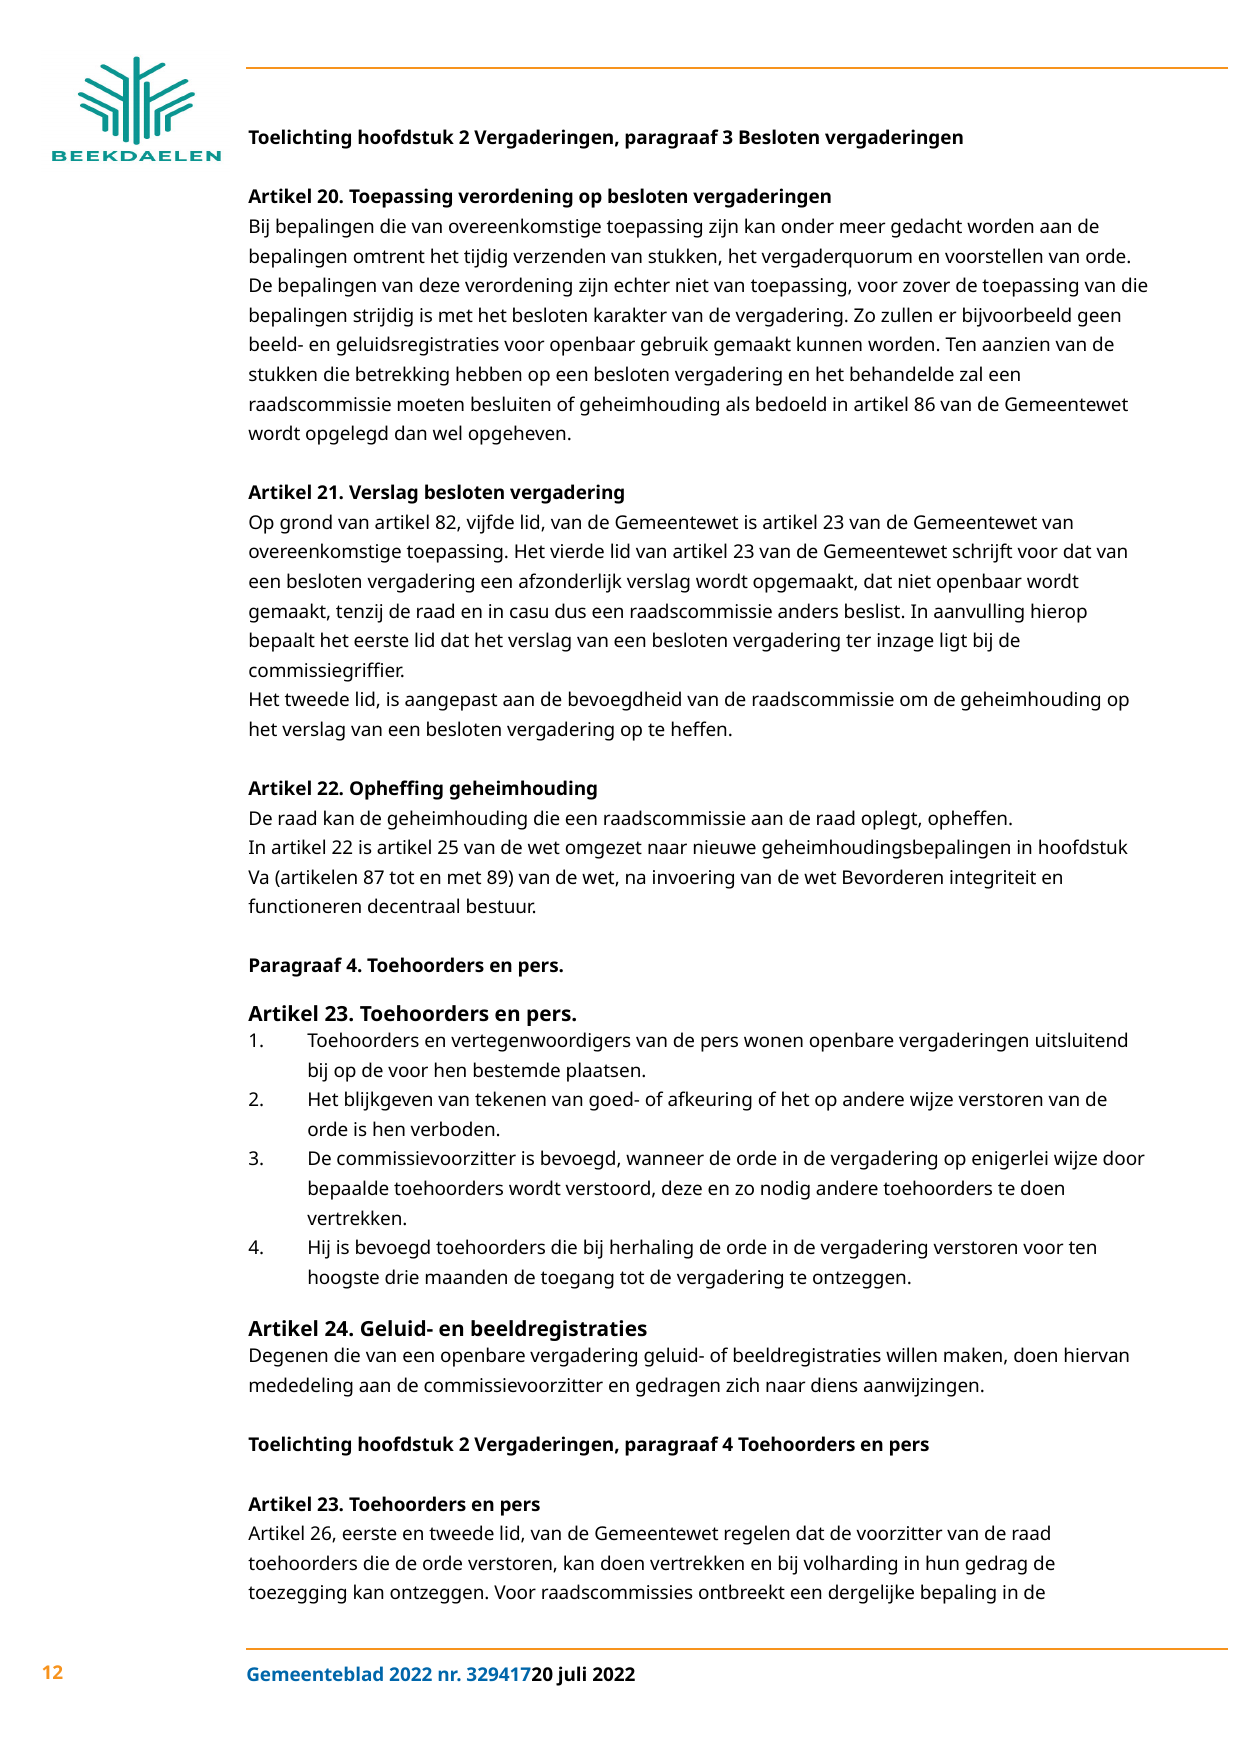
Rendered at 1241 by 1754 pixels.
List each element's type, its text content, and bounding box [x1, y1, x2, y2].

picture [41, 47, 231, 172]
list Het blijkgeven van tekenen van goed- of afkeuring of het op andere wijze verstoren van de orde is hen verboden. [248, 1086, 1152, 1142]
list Hij is bevoegd toehoorders die bij herhaling de orde in de vergadering verstoren voor ten hoogste drie maanden de toegang tot de vergadering te ontzeggen. [248, 1234, 1152, 1289]
list Toehoorders en vertegenwoordigers van de pers wonen openbare vergaderingen uitsluitend bij op de voor hen bestemde plaatsen. [248, 1027, 1152, 1082]
text Paragraaf 4. Toehoorders en pers. [248, 952, 1152, 978]
text Artikel 23. Toehoorders en pers. [248, 999, 1152, 1027]
table_header Toelichting hoofdstuk 2 Vergaderingen, paragraaf 3 Besloten vergaderingen Artikel 20. Toepassing verordening op besloten vergaderingen Bij bepalingen die van overeenkomstige toepassing zijn kan onder meer gedacht worden aan de bepalingen omtrent het tijdig verzenden van stukken, het vergaderquorum en voorstellen van orde. De bepalingen van deze verordening zijn echter niet van toepassing, voor zover de toepassing van die bepalingen strijdig is met het besloten karakter van de vergadering. Zo zullen er bijvoorbeeld geen beeld- en geluidsregistraties voor openbaar gebruik gemaakt kunnen worden. Ten aanzien van de stukken die betrekking hebben op een besloten vergadering en het behandelde zal een raadscommissie moeten besluiten of geheimhouding als bedoeld in artikel 86 van de Gemeentewet wordt opgelegd dan wel opgeheven. Artikel 21. Verslag besloten vergadering Op grond van artikel 82, vijfde lid, van de Gemeentewet is artikel 23 van de Gemeentewet van overeenkomstige toepassing. Het vierde lid van artikel 23 van de Gemeentewet schrijft voor dat van een besloten vergadering een afzonderlijk verslag wordt opgemaakt, dat niet openbaar wordt gemaakt, tenzij de raad en in casu dus een raadscommissie anders beslist. In aanvulling hierop bepaalt het eerste lid dat het verslag van een besloten vergadering ter inzage ligt bij de commissiegriffier. Het tweede lid, is aangepast aan de bevoegdheid van de raadscommissie om de geheimhouding op het verslag van een besloten vergadering op te heffen. Artikel 22. Opheffing geheimhouding De raad kan de geheimhouding die een raadscommissie aan de raad oplegt, opheffen. In artikel 22 is artikel 25 van de wet omgezet naar nieuwe geheimhoudingsbepalingen in hoofdstuk Va (artikelen 87 tot en met 89) van de wet, na invoering van de wet Bevorderen integriteit en functioneren decentraal bestuur. [248, 125, 1152, 919]
text Artikel 24. Geluid- en beeldregistraties [248, 1314, 1152, 1343]
list De commissievoorzitter is bevoegd, wanneer de orde in de vergadering op enigerlei wijze door bepaalde toehoorders wordt verstoord, deze en zo nodig andere toehoorders te doen vertrekken. [248, 1146, 1152, 1230]
table_header Toelichting hoofdstuk 2 Vergaderingen, paragraaf 4 Toehoorders en pers Artikel 23. Toehoorders en pers Artikel 26, eerste en tweede lid, van de Gemeentewet regelen dat de voorzitter van de raad toehoorders die de orde verstoren, kan doen vertrekken en bij volharding in hun gedrag de toezegging kan ontzeggen. Voor raadscommissies ontbreekt een dergelijke bepaling in de [248, 1432, 1152, 1605]
text Degenen die van een openbare vergadering geluid- of beeldregistraties willen maken, doen hiervan mededeling aan de commissievoorzitter en gedragen zich naar diens aanwijzingen. [248, 1343, 1152, 1398]
